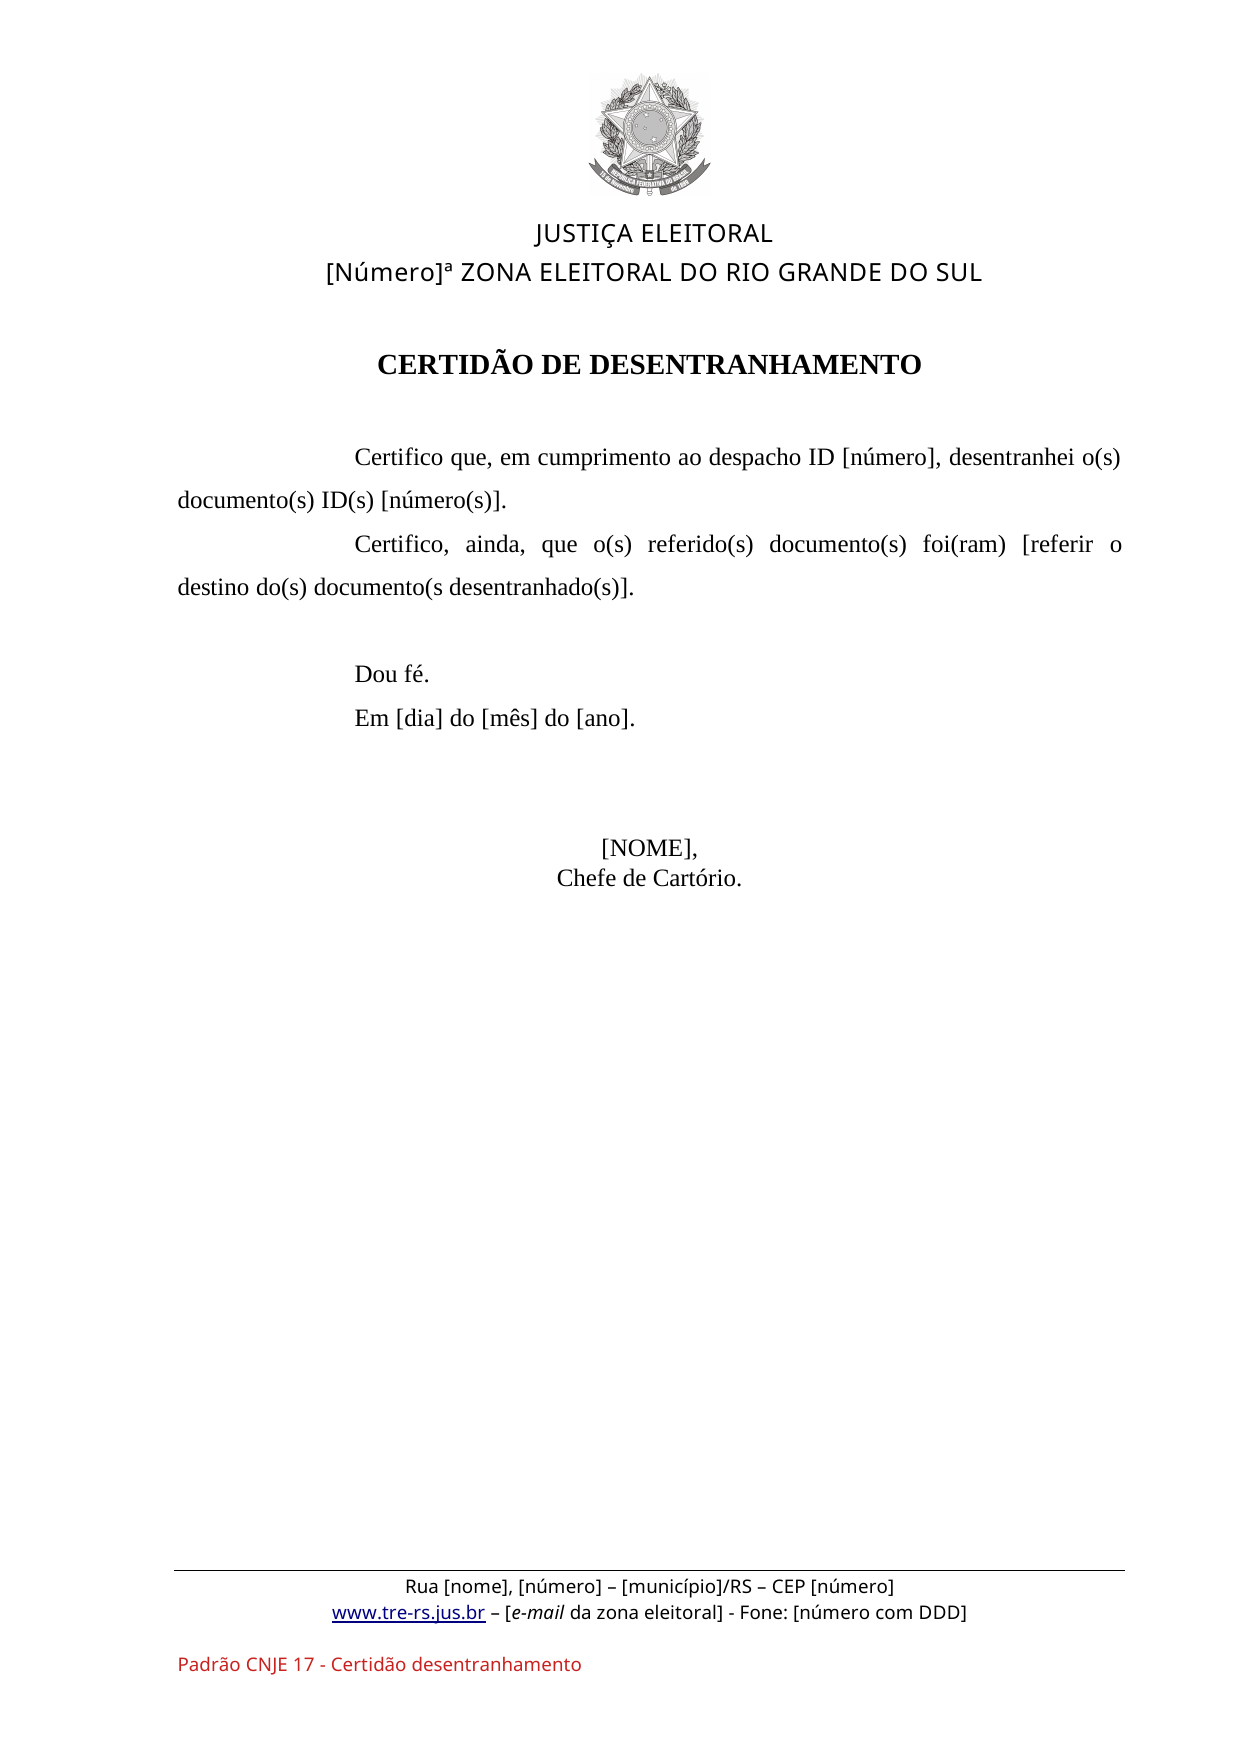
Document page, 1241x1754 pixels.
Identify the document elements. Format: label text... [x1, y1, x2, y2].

text Certifico que, em cumprimento ao despacho ID [número], desentranhei o(s) documento(s) ID(s) [número(s)]. [177, 441, 1122, 514]
text Chefe de Cartório. [177, 862, 1122, 891]
text [NOME], [177, 833, 1122, 862]
text CERTIDÃO DE DESENTRANHAMENTO [177, 348, 1122, 381]
text Certifico, ainda, que o(s) referido(s) documento(s) foi(ram) [referir o destino do(s) documento(s desentranhado(s)]. [177, 528, 1122, 601]
picture [588, 73, 711, 196]
text Em [dia] do [mês] do [ano]. [177, 703, 1122, 732]
text Dou fé. [177, 659, 1122, 688]
